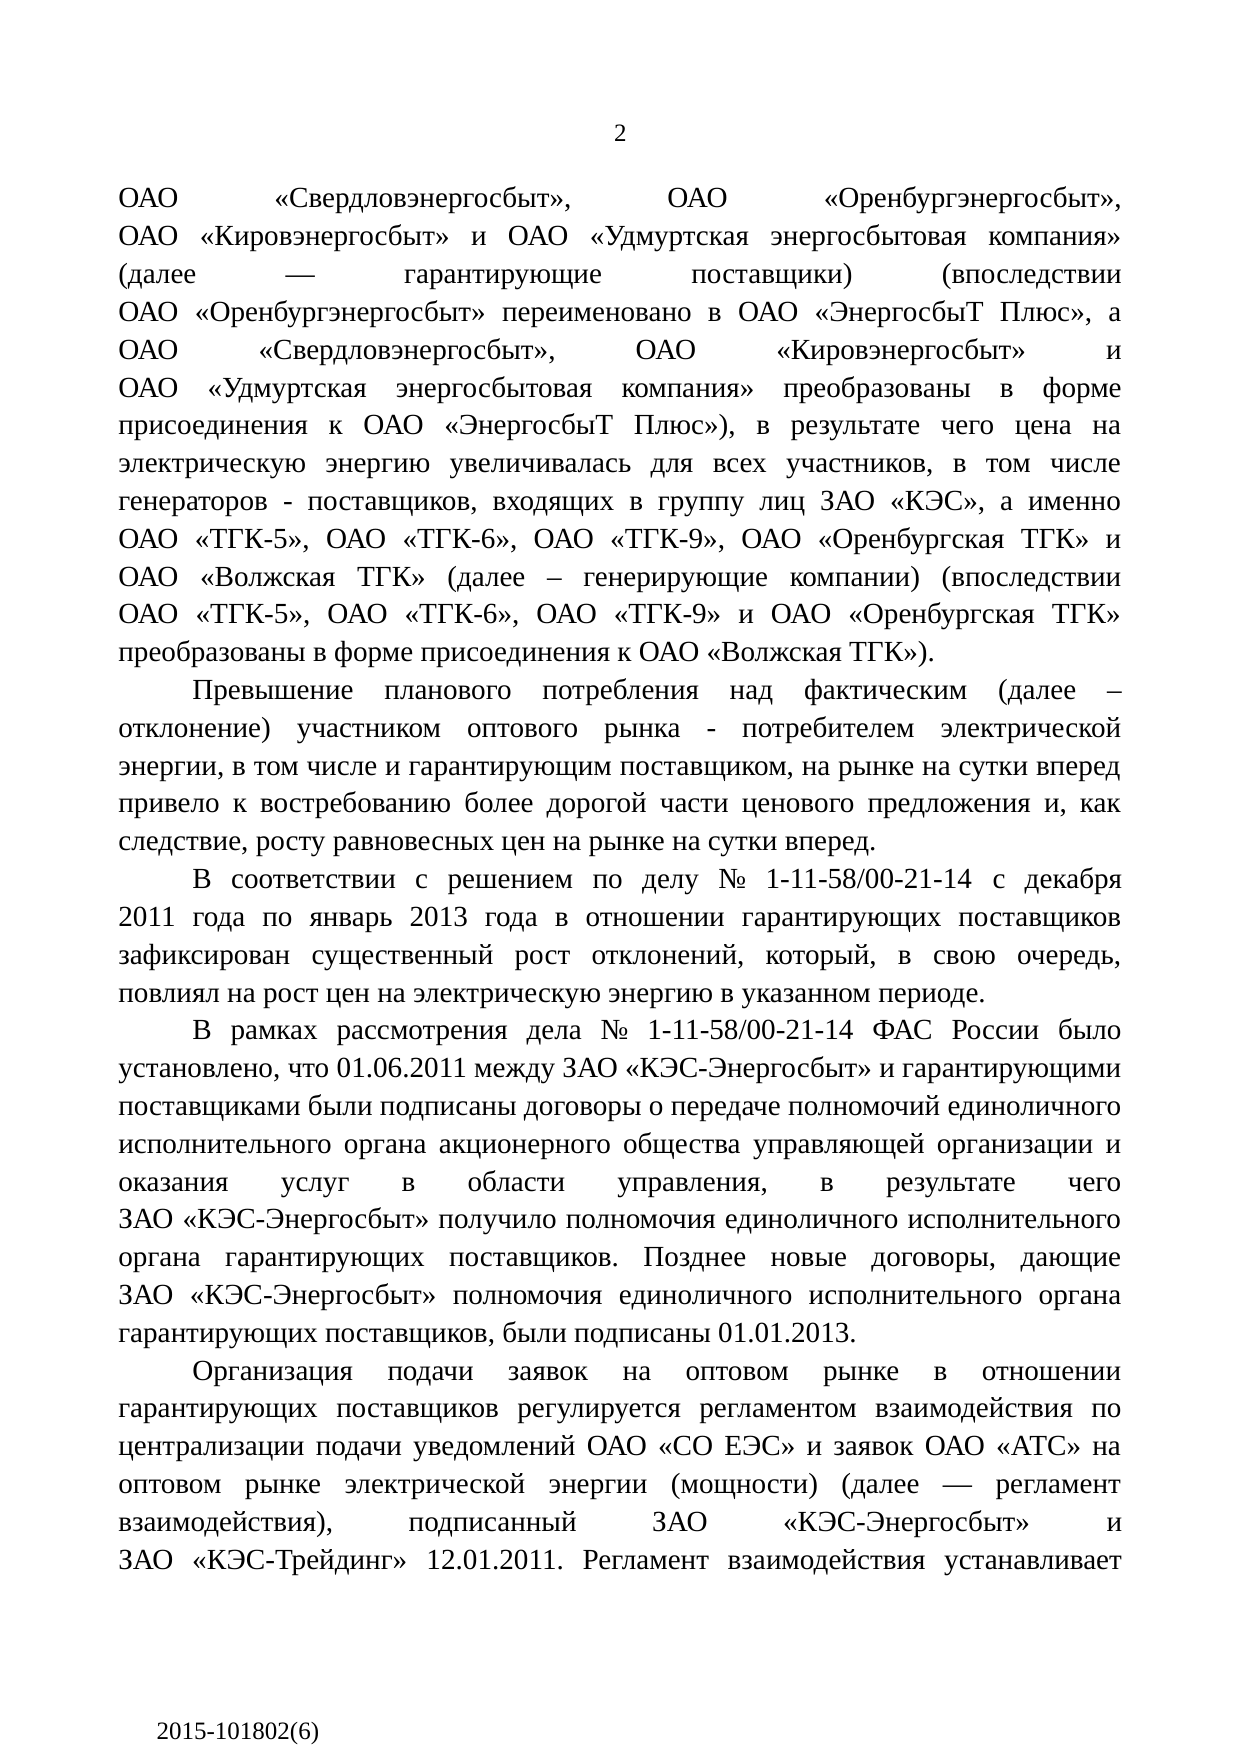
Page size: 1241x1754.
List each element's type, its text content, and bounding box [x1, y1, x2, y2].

text В соответствии с решением по делу № 1-11-58/00-21-14 с декабря 2011 года по январь 2013 года в отношении гарантирующих поставщиков зафиксирован существенный рост отклонений, который, в свою очередь, повлиял на рост цен на электрическую энергию в указанном периоде. [118, 857, 1122, 1008]
text Превышение планового потребления над фактическим (далее – отклонение) участником оптового рынка - потребителем электрической энергии, в том числе и гарантирующим поставщиком, на рынке на сутки вперед привело к востребованию более дорогой части ценового предложения и, как следствие, росту равновесных цен на рынке на сутки вперед. [118, 668, 1122, 857]
text В рамках рассмотрения дела № 1-11-58/00-21-14 ФАС России было установлено, что 01.06.2011 между ЗАО «КЭС-Энергосбыт» и гарантирующими поставщиками были подписаны договоры о передаче полномочий единоличного исполнительного органа акционерного общества управляющей организации и оказания услуг в области управления, в результате чего ЗАО «КЭС-Энергосбыт» получило полномочия единоличного исполнительного органа гарантирующих поставщиков. Позднее новые договоры, дающие ЗАО «КЭС-Энергосбыт» полномочия единоличного исполнительного органа гарантирующих поставщиков, были подписаны 01.01.2013. [118, 1008, 1122, 1348]
text ОАО «Свердловэнергосбыт», ОАО «Оренбургэнергосбыт», ОАО «Кировэнергосбыт» и ОАО «Удмуртская энергосбытовая компания» (далее — гарантирующие поставщики) (впоследствии ОАО «Оренбургэнергосбыт» переименовано в ОАО «ЭнергосбыТ Плюс», а ОАО «Свердловэнергосбыт», ОАО «Кировэнергосбыт» и ОАО «Удмуртская энергосбытовая компания» преобразованы в форме присоединения к ОАО «ЭнергосбыТ Плюс»), в результате чего цена на электрическую энергию увеличивалась для всех участников, в том числе генераторов - поставщиков, входящих в группу лиц ЗАО «КЭС», а именно ОАО «ТГК-5», ОАО «ТГК-6», ОАО «ТГК-9», ОАО «Оренбургская ТГК» и ОАО «Волжская ТГК» (далее – генерирующие компании) (впоследствии ОАО «ТГК-5», ОАО «ТГК-6», ОАО «ТГК-9» и ОАО «Оренбургская ТГК» преобразованы в форме присоединения к ОАО «Волжская ТГК»). [118, 176, 1122, 668]
text Организация подачи заявок на оптовом рынке в отношении гарантирующих поставщиков регулируется регламентом взаимодействия по централизации подачи уведомлений ОАО «СО ЕЭС» и заявок ОАО «АТС» на оптовом рынке электрической энергии (мощности) (далее — регламент взаимодействия), подписанный ЗАО «КЭС-Энергосбыт» и ЗАО «КЭС-Трейдинг» 12.01.2011. Регламент взаимодействия устанавливает [118, 1348, 1122, 1575]
